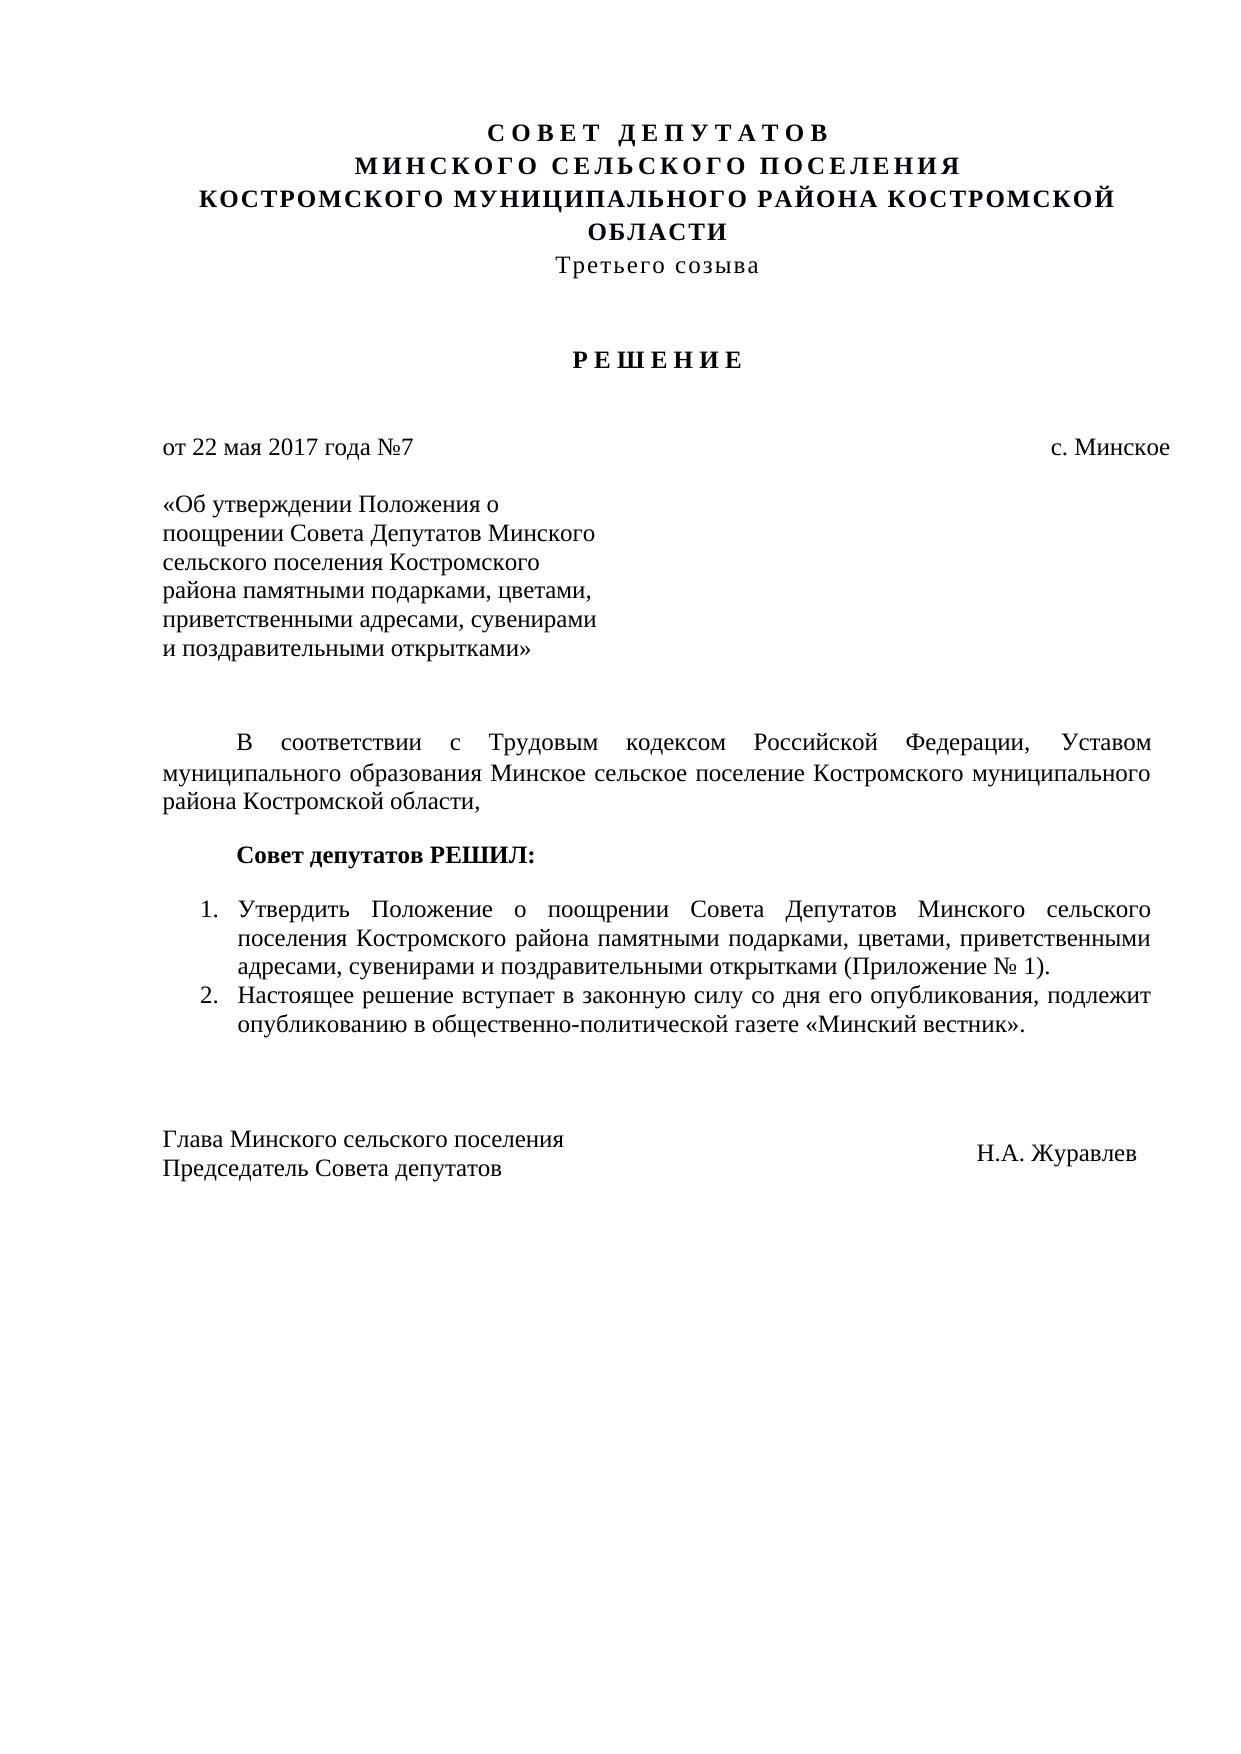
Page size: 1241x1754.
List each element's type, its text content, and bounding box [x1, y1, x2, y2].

table_header «Об утверждении Положения о поощрении Совета Депутатов Минского сельского поселения Костромского района памятными подарками, цветами, приветственными адресами, сувенирами и поздравительными открытками» [151, 489, 605, 662]
table_header Глава Минского сельского поселения Председатель Совета депутатов [151, 1124, 649, 1181]
list Утвердить Положение о поощрении Совета Депутатов Минского сельского поселения Костромского района памятными подарками, цветами, приветственными адресами, сувенирами и поздравительными открытками (Приложение № 1). [200, 894, 1152, 980]
text Совет депутатов РЕШИЛ: [162, 840, 1152, 869]
text Р Е Ш Е Н И Е [162, 346, 1152, 374]
table_header от 22 мая 2017 года №7 [151, 432, 649, 461]
text Третьего созыва [162, 250, 1152, 279]
text МИНСКОГО СЕЛЬСКОГО ПОСЕЛЕНИЯ [162, 151, 1152, 180]
table_header Н.А. Журавлев [650, 1124, 1148, 1181]
table_header с. Минское [650, 432, 1181, 461]
text КОСТРОМСКОГО МУНИЦИПАЛЬНОГО РАЙОНА КОСТРОМСКОЙ ОБЛАСТИ [162, 184, 1152, 246]
table_header [605, 489, 1148, 662]
text С О В Е Т Д Е П У Т А Т О В [162, 118, 1152, 147]
text В соответствии с Трудовым кодексом Российской Федерации, Уставом муниципального образования Минское сельское поселение Костромского муниципального района Костромской области, [162, 719, 1152, 815]
list Настоящее решение вступает в законную силу со дня его опубликования, подлежит опубликованию в общественно-политической газете «Минский вестник». [200, 980, 1152, 1038]
